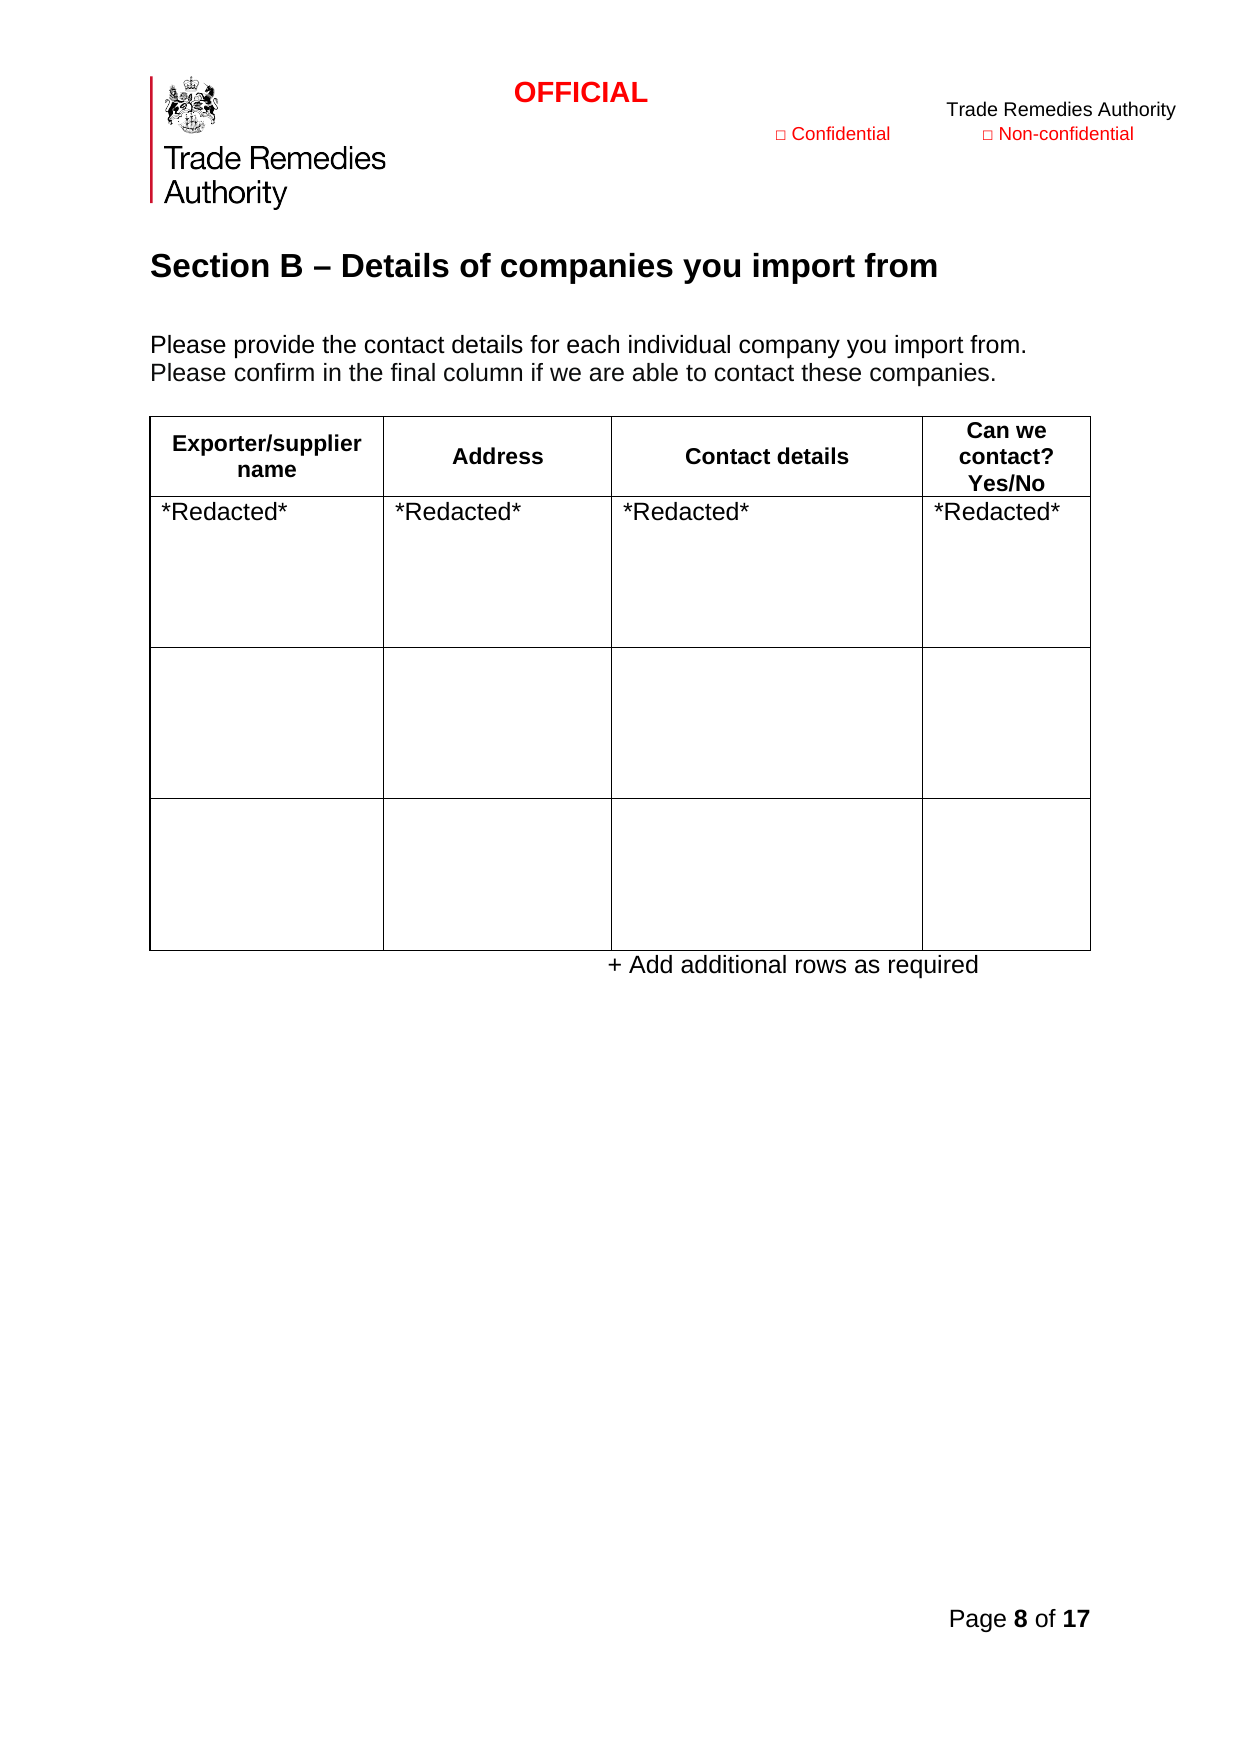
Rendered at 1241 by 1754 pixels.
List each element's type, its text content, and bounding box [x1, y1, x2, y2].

text Please provide the contact details for each individual company you import from. Please confirm in the final column if we are able to contact these companies. [150, 330, 1090, 387]
table_header Contact details [612, 417, 922, 496]
table_cell [923, 799, 1090, 949]
table_cell *Redacted* [612, 497, 922, 647]
table_cell [151, 799, 383, 949]
text + Add additional rows as required [150, 951, 1090, 979]
table_cell [612, 799, 922, 949]
table_cell [384, 799, 611, 949]
table_header Exporter/supplier name [151, 417, 383, 496]
table_cell [151, 648, 383, 798]
table_header Can we contact? Yes/No [923, 417, 1090, 496]
table_cell [384, 648, 611, 798]
subtitle Section B – Details of companies you import from [150, 246, 1090, 284]
table_cell [923, 648, 1090, 798]
table_header Address [384, 417, 611, 496]
table_cell [612, 648, 922, 798]
table_cell *Redacted* [384, 497, 611, 647]
table_cell *Redacted* [151, 497, 383, 647]
table_cell *Redacted* [923, 497, 1090, 647]
